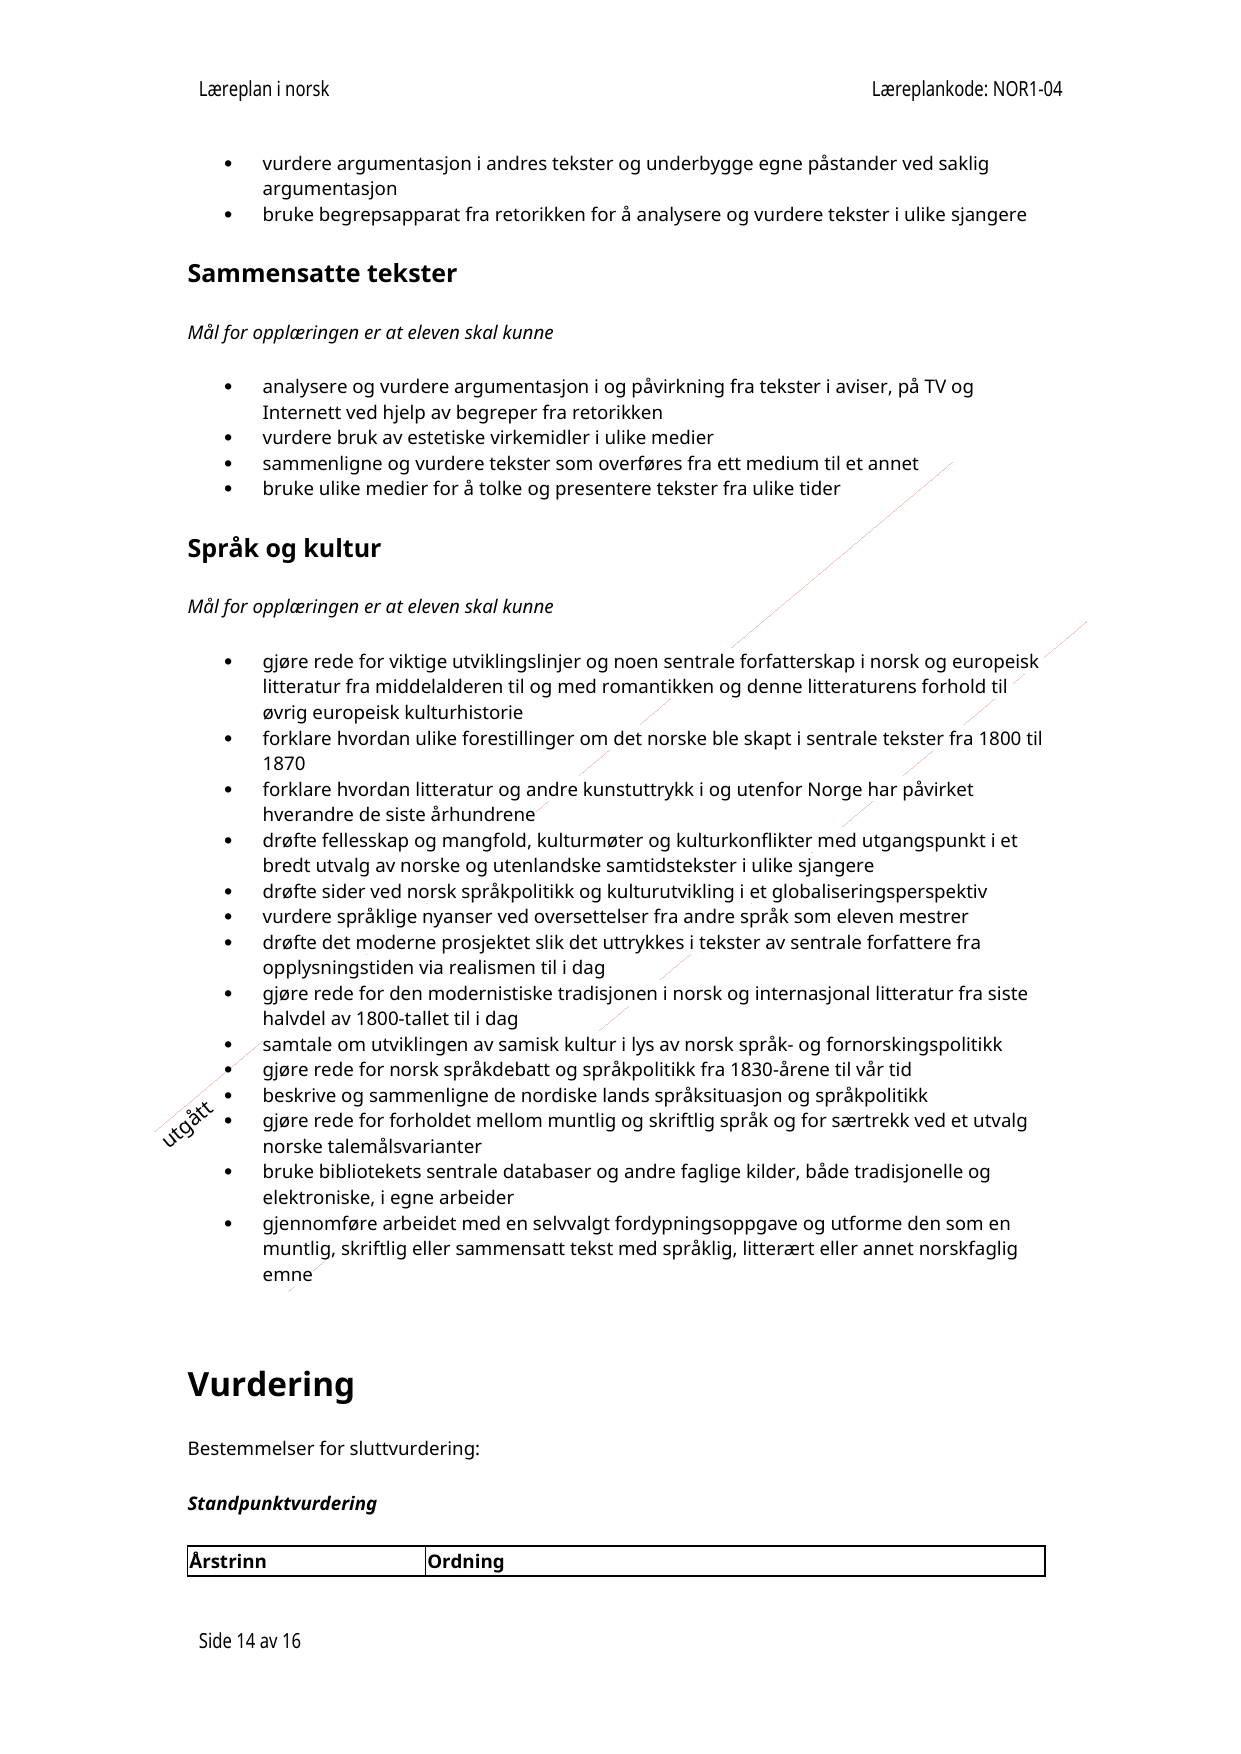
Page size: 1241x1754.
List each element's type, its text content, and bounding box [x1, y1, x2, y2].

text Mål for opplæringen er at eleven skal kunne [561, 319, 1053, 344]
subtitle Vurdering [364, 1316, 1053, 1406]
list gjennomføre arbeidet med en selvvalgt fordypningsoppgave og utforme den som en muntlig, skriftlig eller sammensatt tekst med språklig, litterært eller annet norskfaglig emne [313, 1210, 1053, 1286]
list forklare hvordan ulike forestillinger om det norske ble skapt i sentrale tekster fra 1800 til 1870 [904, 725, 1053, 776]
list forklare hvordan litteratur og andre kunstuttrykk i og utenfor Norge har påvirket hverandre de siste århundrene [844, 776, 1053, 827]
list gjøre rede for viktige utviklingslinjer og noen sentrale forfatterskap i norsk og europeisk litteratur fra middelalderen til og med romantikken og denne litteraturens forhold til øvrig europeisk kulturhistorie [965, 651, 1053, 725]
list bruke ulike medier for å tolke og presentere tekster fra ulike tider [908, 476, 1053, 501]
subtitle Sammensatte tekster [458, 256, 1053, 290]
subtitle Språk og kultur [382, 530, 870, 564]
text Mål for opplæringen er at eleven skal kunne [561, 594, 794, 619]
text Bestemmelser for sluttvurdering: [485, 1436, 1053, 1461]
list vurdere språklige nyanser ved oversettelser fra andre språk som eleven mestrer [225, 903, 425, 929]
list bruke bibliotekets sentrale databaser og andre faglige kilder, både tradisjonelle og elektroniske, i egne arbeider [514, 1159, 1053, 1210]
list gjøre rede for forholdet mellom muntlig og skriftlig språk og for særtrekk ved et utvalg norske talemålsvarianter [482, 1108, 1053, 1159]
text Standpunktvurdering [382, 1490, 1053, 1516]
list forklare hvordan litteratur og andre kunstuttrykk i og utenfor Norge har påvirket hverandre de siste århundrene [536, 801, 871, 827]
list gjøre rede for den modernistiske tradisjonen i norsk og internasjonal litteratur fra siste halvdel av 1800-tallet til i dag [518, 1006, 627, 1031]
text Mål for opplæringen er at eleven skal kunne [767, 594, 1053, 619]
list forklare hvordan ulike forestillinger om det norske ble skapt i sentrale tekster fra 1800 til 1870 [580, 750, 932, 776]
list drøfte fellesskap og mangfold, kulturmøter og kulturkonflikter med utgangspunkt i et bredt utvalg av norske og utenlandske samtidstekster i ulike sjangere [225, 827, 486, 878]
list vurdere argumentasjon i andres tekster og underbygge egne påstander ved saklig argumentasjon [398, 150, 1053, 201]
list analysere og vurdere argumentasjon i og påvirkning fra tekster i aviser, på TV og Internett ved hjelp av begreper fra retorikken [663, 374, 1053, 425]
list sammenligne og vurdere tekster som overføres fra ett medium til et annet [919, 450, 1053, 476]
subtitle Språk og kultur [833, 530, 1053, 564]
list drøfte det moderne prosjektet slik det uttrykkes i tekster av sentrale forfattere fra opplysningstiden via realismen til i dag [225, 929, 365, 980]
list vurdere språklige nyanser ved oversettelser fra andre språk som eleven mestrer [752, 903, 1053, 929]
list drøfte det moderne prosjektet slik det uttrykkes i tekster av sentrale forfattere fra opplysningstiden via realismen til i dag [367, 954, 689, 980]
list drøfte fellesskap og mangfold, kulturmøter og kulturkonflikter med utgangspunkt i et bredt utvalg av norske og utenlandske samtidstekster i ulike sjangere [813, 827, 1053, 878]
list vurdere argumentasjon i andres tekster og underbygge egne påstander ved saklig argumentasjon [225, 150, 263, 201]
list vurdere bruk av estetiske virkemidler i ulike medier [714, 425, 1053, 450]
list gjøre rede for den modernistiske tradisjonen i norsk og internasjonal litteratur fra siste halvdel av 1800-tallet til i dag [600, 980, 1053, 1031]
list bruke ulike medier for å tolke og presentere tekster fra ulike tider [841, 476, 934, 501]
list gjøre rede for norsk språkdebatt og språkpolitikk fra 1830-årene til vår tid [912, 1057, 1053, 1082]
list drøfte det moderne prosjektet slik det uttrykkes i tekster av sentrale forfattere fra opplysningstiden via realismen til i dag [661, 929, 1053, 980]
list gjøre rede for viktige utviklingslinjer og noen sentrale forfatterskap i norsk og europeisk litteratur fra middelalderen til og med romantikken og denne litteraturens forhold til øvrig europeisk kulturhistorie [641, 699, 993, 725]
list beskrive og sammenligne de nordiske lands språksituasjon og språkpolitikk [928, 1082, 1053, 1108]
list forklare hvordan ulike forestillinger om det norske ble skapt i sentrale tekster fra 1800 til 1870 [305, 750, 608, 776]
